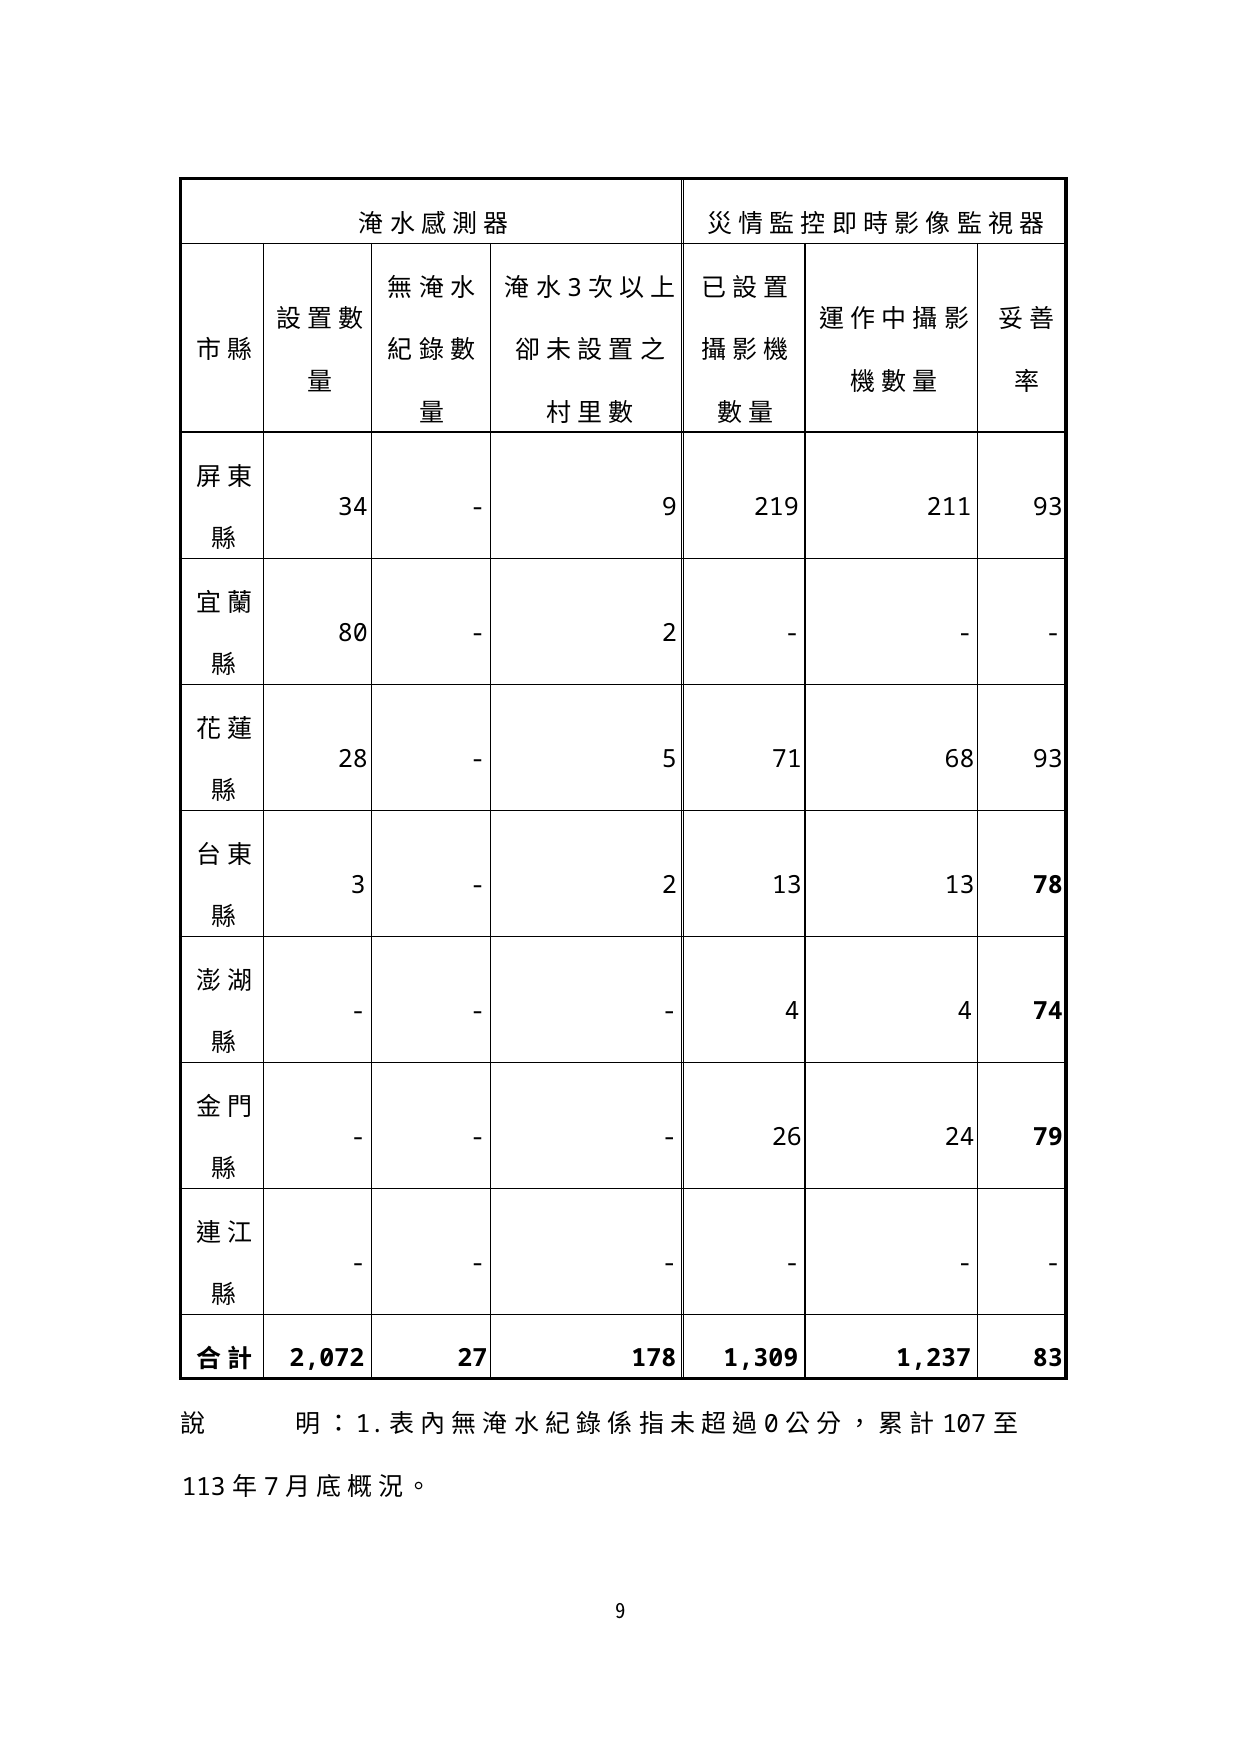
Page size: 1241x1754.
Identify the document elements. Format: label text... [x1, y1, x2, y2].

table_cell 93 [978, 433, 1064, 557]
table_cell 71 [684, 685, 804, 809]
table_cell - [372, 1063, 490, 1188]
table_cell - [806, 1189, 977, 1314]
table_cell 淹水3次以上卻未設置之村里數 [491, 244, 681, 431]
table_cell 79 [978, 1063, 1064, 1188]
table_cell 83 [978, 1315, 1064, 1377]
table_header 淹水感測器 [182, 180, 681, 243]
table_cell - [264, 937, 371, 1062]
table_cell 4 [684, 937, 804, 1062]
table_cell - [684, 559, 804, 683]
table_cell 5 [491, 685, 681, 809]
table_cell 無淹水紀錄數量 [372, 244, 490, 431]
text 說 明：1.表內無淹水紀錄係指未超過0公分，累計107至113年7月底概況。 [177, 1380, 1063, 1505]
table_cell - [491, 937, 681, 1062]
table_cell 已設置攝影機數量 [684, 244, 804, 431]
table_cell 93 [978, 685, 1064, 809]
table_cell 26 [684, 1063, 804, 1188]
table_cell 13 [684, 811, 804, 936]
table_cell - [978, 1189, 1064, 1314]
table_cell - [372, 1189, 490, 1314]
table_cell 屏東縣 [182, 433, 263, 557]
table_cell 13 [806, 811, 977, 936]
table_cell - [491, 1063, 681, 1188]
table_cell - [372, 433, 490, 557]
table_header 災情監控即時影像監視器 [684, 180, 1064, 243]
table_cell 9 [491, 433, 681, 557]
table_cell - [264, 1189, 371, 1314]
table_cell 宜蘭縣 [182, 559, 263, 683]
table_cell 78 [978, 811, 1064, 936]
table_cell 1,237 [806, 1315, 977, 1377]
table_cell 1,309 [684, 1315, 804, 1377]
table_cell 68 [806, 685, 977, 809]
table_cell - [806, 559, 977, 683]
table_cell 2 [491, 811, 681, 936]
table_cell 80 [264, 559, 371, 683]
table_cell 台東縣 [182, 811, 263, 936]
table_cell 金門縣 [182, 1063, 263, 1188]
table_cell 24 [806, 1063, 977, 1188]
table_cell 27 [372, 1315, 490, 1377]
table_cell 74 [978, 937, 1064, 1062]
table_cell - [264, 1063, 371, 1188]
table_cell - [372, 685, 490, 809]
table_cell 連江縣 [182, 1189, 263, 1314]
table_cell 妥善率 [978, 244, 1064, 431]
table_cell 178 [491, 1315, 681, 1377]
table_cell 2 [491, 559, 681, 683]
table_cell 2,072 [264, 1315, 371, 1377]
table_cell 合計 [182, 1315, 263, 1377]
table_cell 澎湖縣 [182, 937, 263, 1062]
table_cell - [372, 811, 490, 936]
table_cell 219 [684, 433, 804, 557]
table_cell - [684, 1189, 804, 1314]
table_cell - [372, 937, 490, 1062]
table_cell - [491, 1189, 681, 1314]
table_cell 28 [264, 685, 371, 809]
table_cell 34 [264, 433, 371, 557]
table_cell - [372, 559, 490, 683]
table_cell 設置數量 [264, 244, 371, 431]
table_cell 211 [806, 433, 977, 557]
table_cell 花蓮縣 [182, 685, 263, 809]
table_cell 運作中攝影機數量 [806, 244, 977, 431]
table_cell 3 [264, 811, 371, 936]
table_cell 4 [806, 937, 977, 1062]
table_cell 市縣 [182, 244, 263, 431]
table_cell - [978, 559, 1064, 683]
